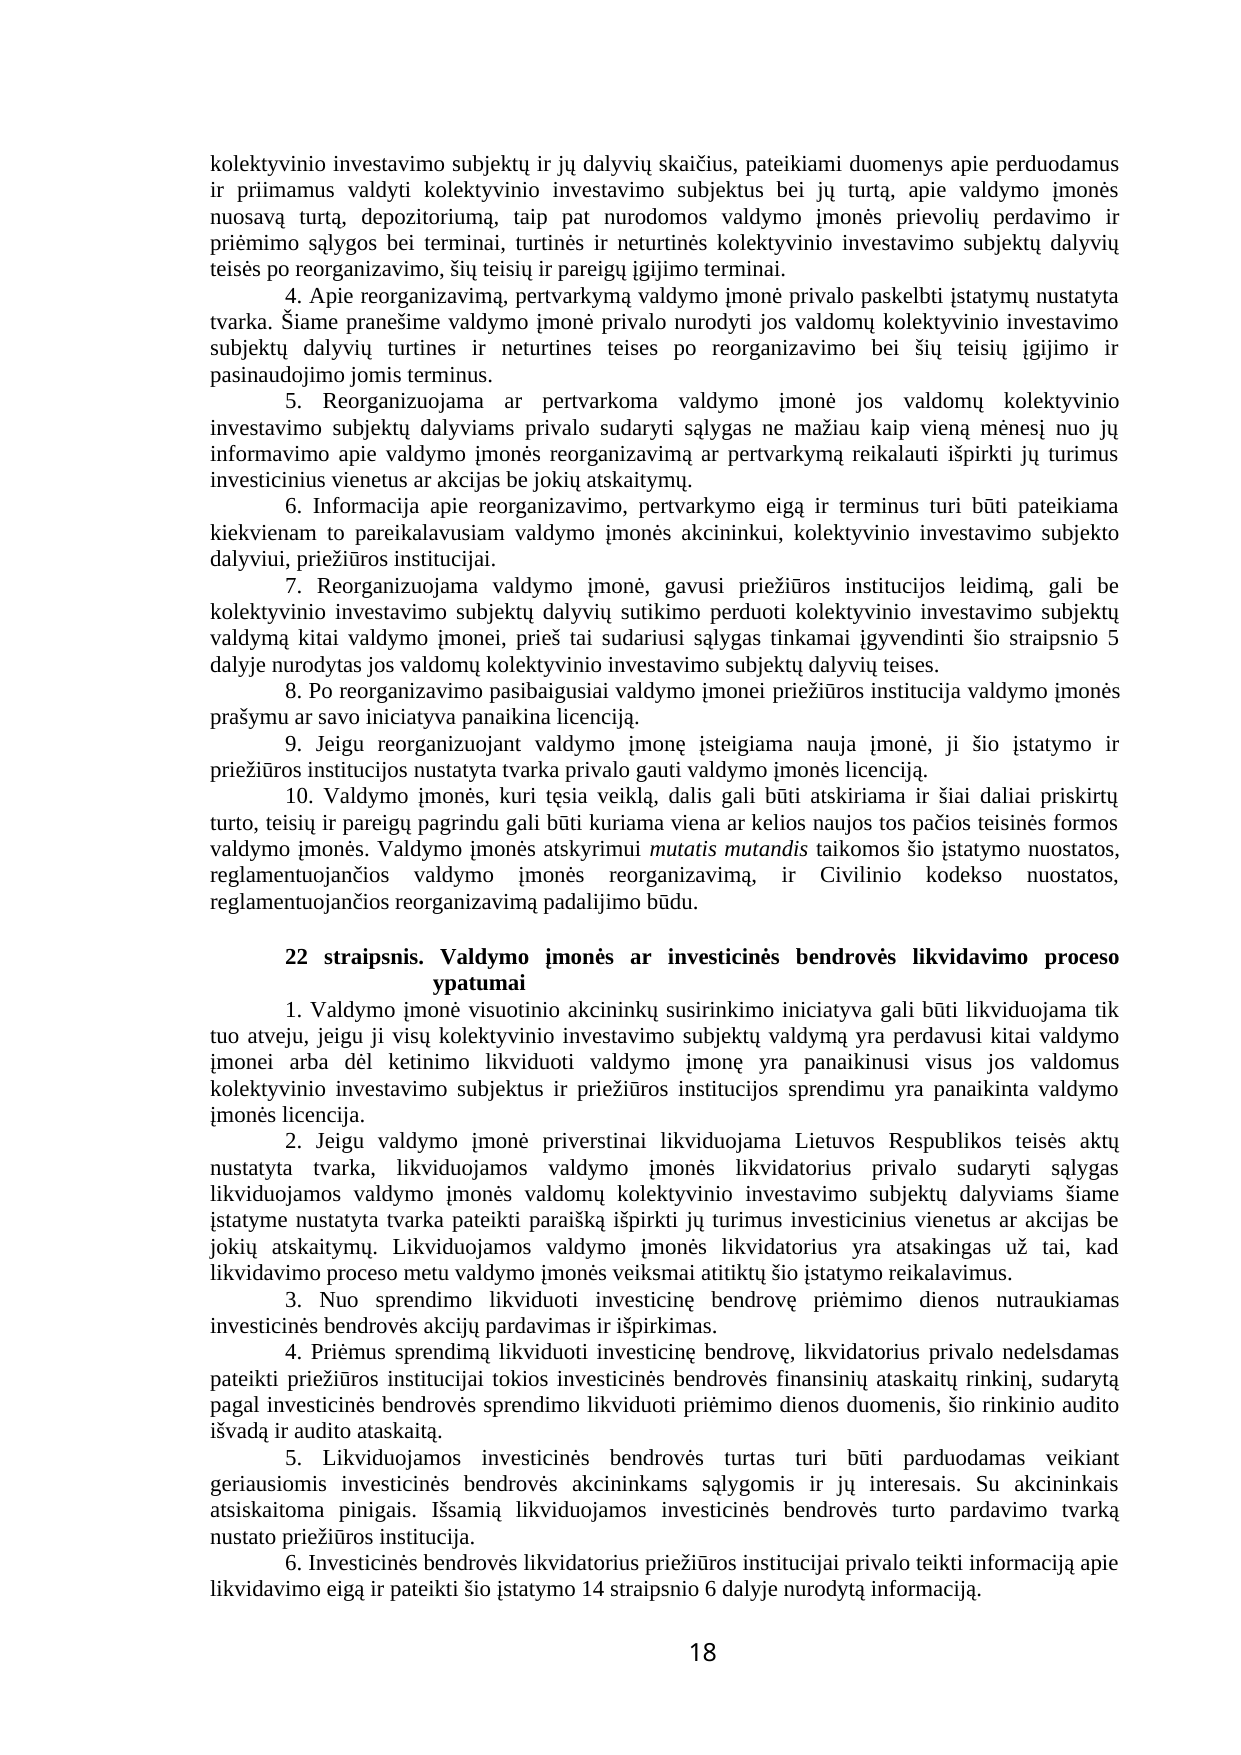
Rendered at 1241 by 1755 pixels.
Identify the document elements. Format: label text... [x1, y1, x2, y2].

text 3. Nuo sprendimo likviduoti investicinę bendrovę priėmimo dienos nutraukiamas investicinės bendrovės akcijų pardavimas ir išpirkimas. [210, 1286, 1120, 1338]
text 4. Priėmus sprendimą likviduoti investicinę bendrovę, likvidatorius privalo nedelsdamas pateikti priežiūros institucijai tokios investicinės bendrovės finansinių ataskaitų rinkinį, sudarytą pagal investicinės bendrovės sprendimo likviduoti priėmimo dienos duomenis, šio rinkinio audito išvadą ir audito ataskaitą. [210, 1338, 1120, 1444]
text 9. Jeigu reorganizuojant valdymo įmonę įsteigiama nauja įmonė, ji šio įstatymo ir priežiūros institucijos nustatyta tvarka privalo gauti valdymo įmonės licenciją. [210, 730, 1120, 782]
text 10. Valdymo įmonės, kuri tęsia veiklą, dalis gali būti atskiriama ir šiai daliai priskirtų turto, teisių ir pareigų pagrindu gali būti kuriama viena ar kelios naujos tos pačios teisinės formos valdymo įmonės. Valdymo įmonės atskyrimui mutatis mutandis taikomos šio įstatymo nuostatos, reglamentuojančios valdymo įmonės reorganizavimą, ir Civilinio kodekso nuostatos, reglamentuojančios reorganizavimą padalijimo būdu. [210, 782, 1120, 914]
text 4. Apie reorganizavimą, pertvarkymą valdymo įmonė privalo paskelbti įstatymų nustatyta tvarka. Šiame pranešime valdymo įmonė privalo nurodyti jos valdomų kolektyvinio investavimo subjektų dalyvių turtines ir neturtines teises po reorganizavimo bei šių teisių įgijimo ir pasinaudojimo jomis terminus. [210, 282, 1120, 387]
text 8. Po reorganizavimo pasibaigusiai valdymo įmonei priežiūros institucija valdymo įmonės prašymu ar savo iniciatyva panaikina licenciją. [210, 677, 1120, 730]
text 7. Reorganizuojama valdymo įmonė, gavusi priežiūros institucijos leidimą, gali be kolektyvinio investavimo subjektų dalyvių sutikimo perduoti kolektyvinio investavimo subjektų valdymą kitai valdymo įmonei, prieš tai sudariusi sąlygas tinkamai įgyvendinti šio straipsnio 5 dalyje nurodytas jos valdomų kolektyvinio investavimo subjektų dalyvių teises. [210, 572, 1120, 677]
text 2. Jeigu valdymo įmonė priverstinai likviduojama Lietuvos Respublikos teisės aktų nustatyta tvarka, likviduojamos valdymo įmonės likvidatorius privalo sudaryti sąlygas likviduojamos valdymo įmonės valdomų kolektyvinio investavimo subjektų dalyviams šiame įstatyme nustatyta tvarka pateikti paraišką išpirkti jų turimus investicinius vienetus ar akcijas be jokių atskaitymų. Likviduojamos valdymo įmonės likvidatorius yra atsakingas už tai, kad likvidavimo proceso metu valdymo įmonės veiksmai atitiktų šio įstatymo reikalavimus. [210, 1127, 1120, 1286]
text 5. Likviduojamos investicinės bendrovės turtas turi būti parduodamas veikiant geriausiomis investicinės bendrovės akcininkams sąlygomis ir jų interesais. Su akcininkais atsiskaitoma pinigais. Išsamią likviduojamos investicinės bendrovės turto pardavimo tvarką nustato priežiūros institucija. [210, 1444, 1120, 1549]
text 6. Informacija apie reorganizavimo, pertvarkymo eigą ir terminus turi būti pateikiama kiekvienam to pareikalavusiam valdymo įmonės akcininkui, kolektyvinio investavimo subjekto dalyviui, priežiūros institucijai. [210, 493, 1120, 572]
text 1. Valdymo įmonė visuotinio akcininkų susirinkimo iniciatyva gali būti likviduojama tik tuo atveju, jeigu ji visų kolektyvinio investavimo subjektų valdymą yra perdavusi kitai valdymo įmonei arba dėl ketinimo likviduoti valdymo įmonę yra panaikinusi visus jos valdomus kolektyvinio investavimo subjektus ir priežiūros institucijos sprendimu yra panaikinta valdymo įmonės licencija. [210, 996, 1120, 1127]
text 22 straipsnis. Valdymo įmonės ar investicinės bendrovės likvidavimo proceso ypatumai [285, 943, 1120, 996]
text kolektyvinio investavimo subjektų ir jų dalyvių skaičius, pateikiami duomenys apie perduodamus ir priimamus valdyti kolektyvinio investavimo subjektus bei jų turtą, apie valdymo įmonės nuosavą turtą, depozitoriumą, taip pat nurodomos valdymo įmonės prievolių perdavimo ir priėmimo sąlygos bei terminai, turtinės ir neturtinės kolektyvinio investavimo subjektų dalyvių teisės po reorganizavimo, šių teisių ir pareigų įgijimo terminai. [210, 150, 1120, 282]
text 5. Reorganizuojama ar pertvarkoma valdymo įmonė jos valdomų kolektyvinio investavimo subjektų dalyviams privalo sudaryti sąlygas ne mažiau kaip vieną mėnesį nuo jų informavimo apie valdymo įmonės reorganizavimą ar pertvarkymą reikalauti išpirkti jų turimus investicinius vienetus ar akcijas be jokių atskaitymų. [210, 387, 1120, 493]
text 6. Investicinės bendrovės likvidatorius priežiūros institucijai privalo teikti informaciją apie likvidavimo eigą ir pateikti šio įstatymo 14 straipsnio 6 dalyje nurodytą informaciją. [210, 1549, 1120, 1602]
